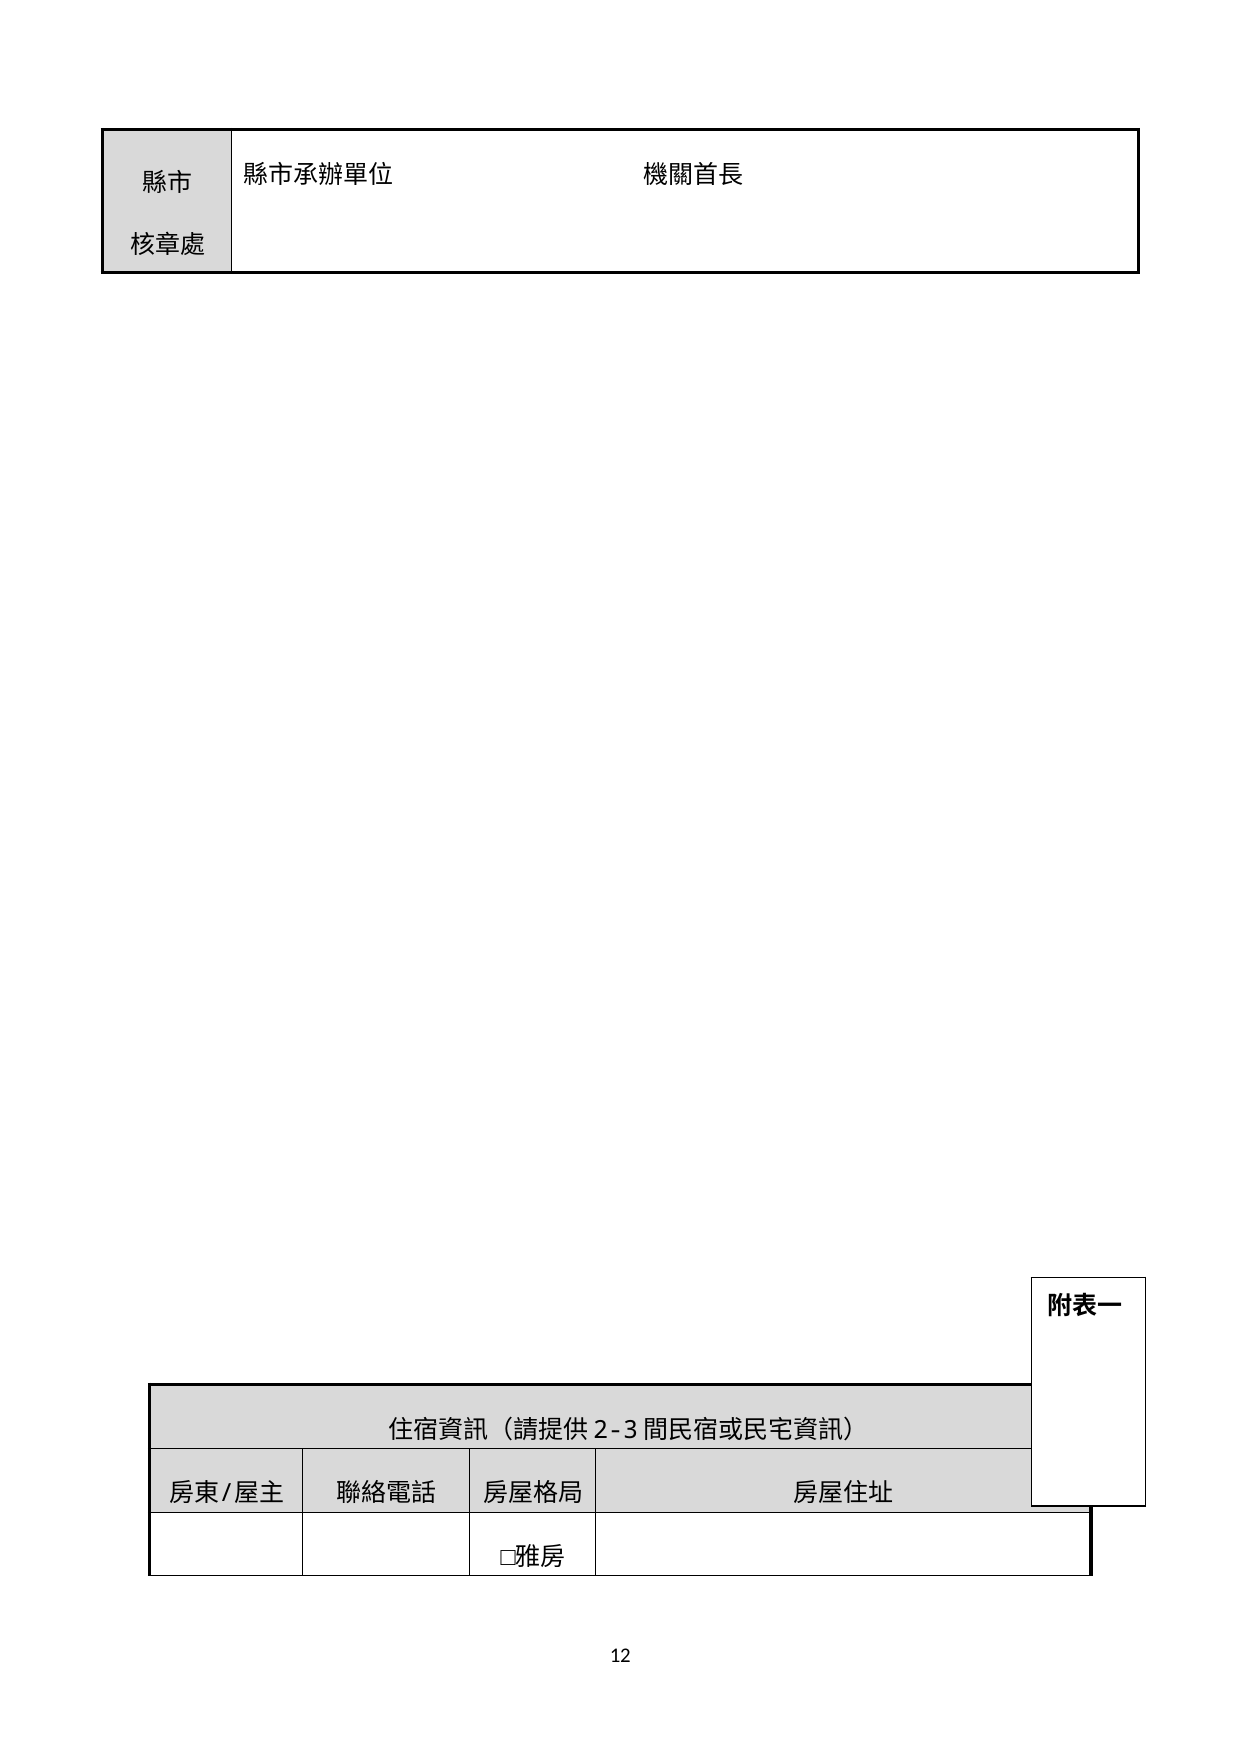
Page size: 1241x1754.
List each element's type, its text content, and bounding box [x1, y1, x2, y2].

table_header 住宿資訊（請提供2-3間民宿或民宅資訊） [151, 1386, 1031, 1448]
table_cell 縣市 核章處 [104, 131, 231, 271]
table_cell 房屋住址 [596, 1449, 1089, 1512]
text 附表一 [1047, 1286, 1129, 1322]
table_cell [151, 1513, 302, 1575]
table_cell [596, 1513, 1089, 1575]
table_cell 聯絡電話 [303, 1449, 469, 1512]
table_cell 房東/屋主 [151, 1449, 302, 1512]
table_cell 房屋格局 [470, 1449, 595, 1512]
table_cell 縣市承辦單位 機關首長 [232, 131, 1137, 271]
table_cell □雅房 [470, 1513, 595, 1575]
table_cell [303, 1513, 469, 1575]
